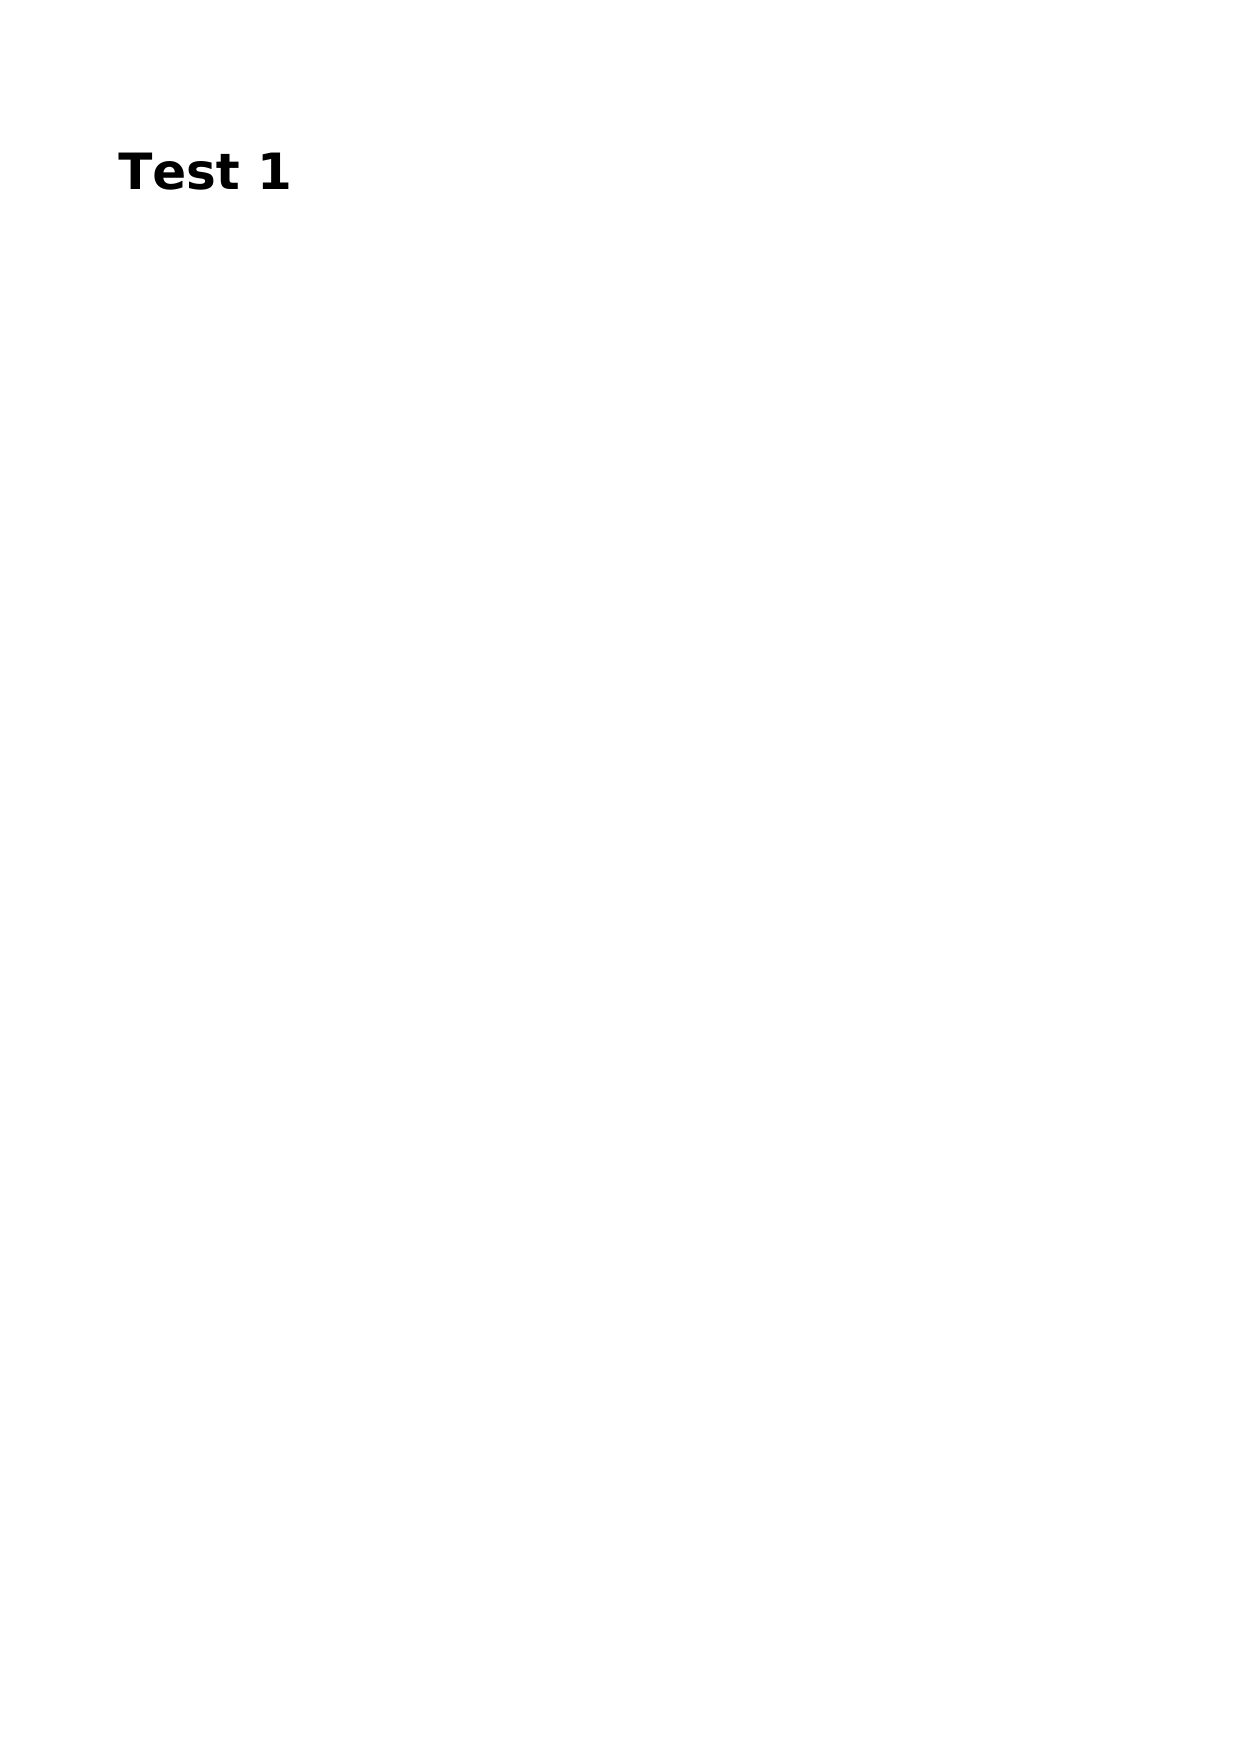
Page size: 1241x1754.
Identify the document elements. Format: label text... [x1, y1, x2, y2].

subtitle Test 1 [118, 143, 1122, 201]
